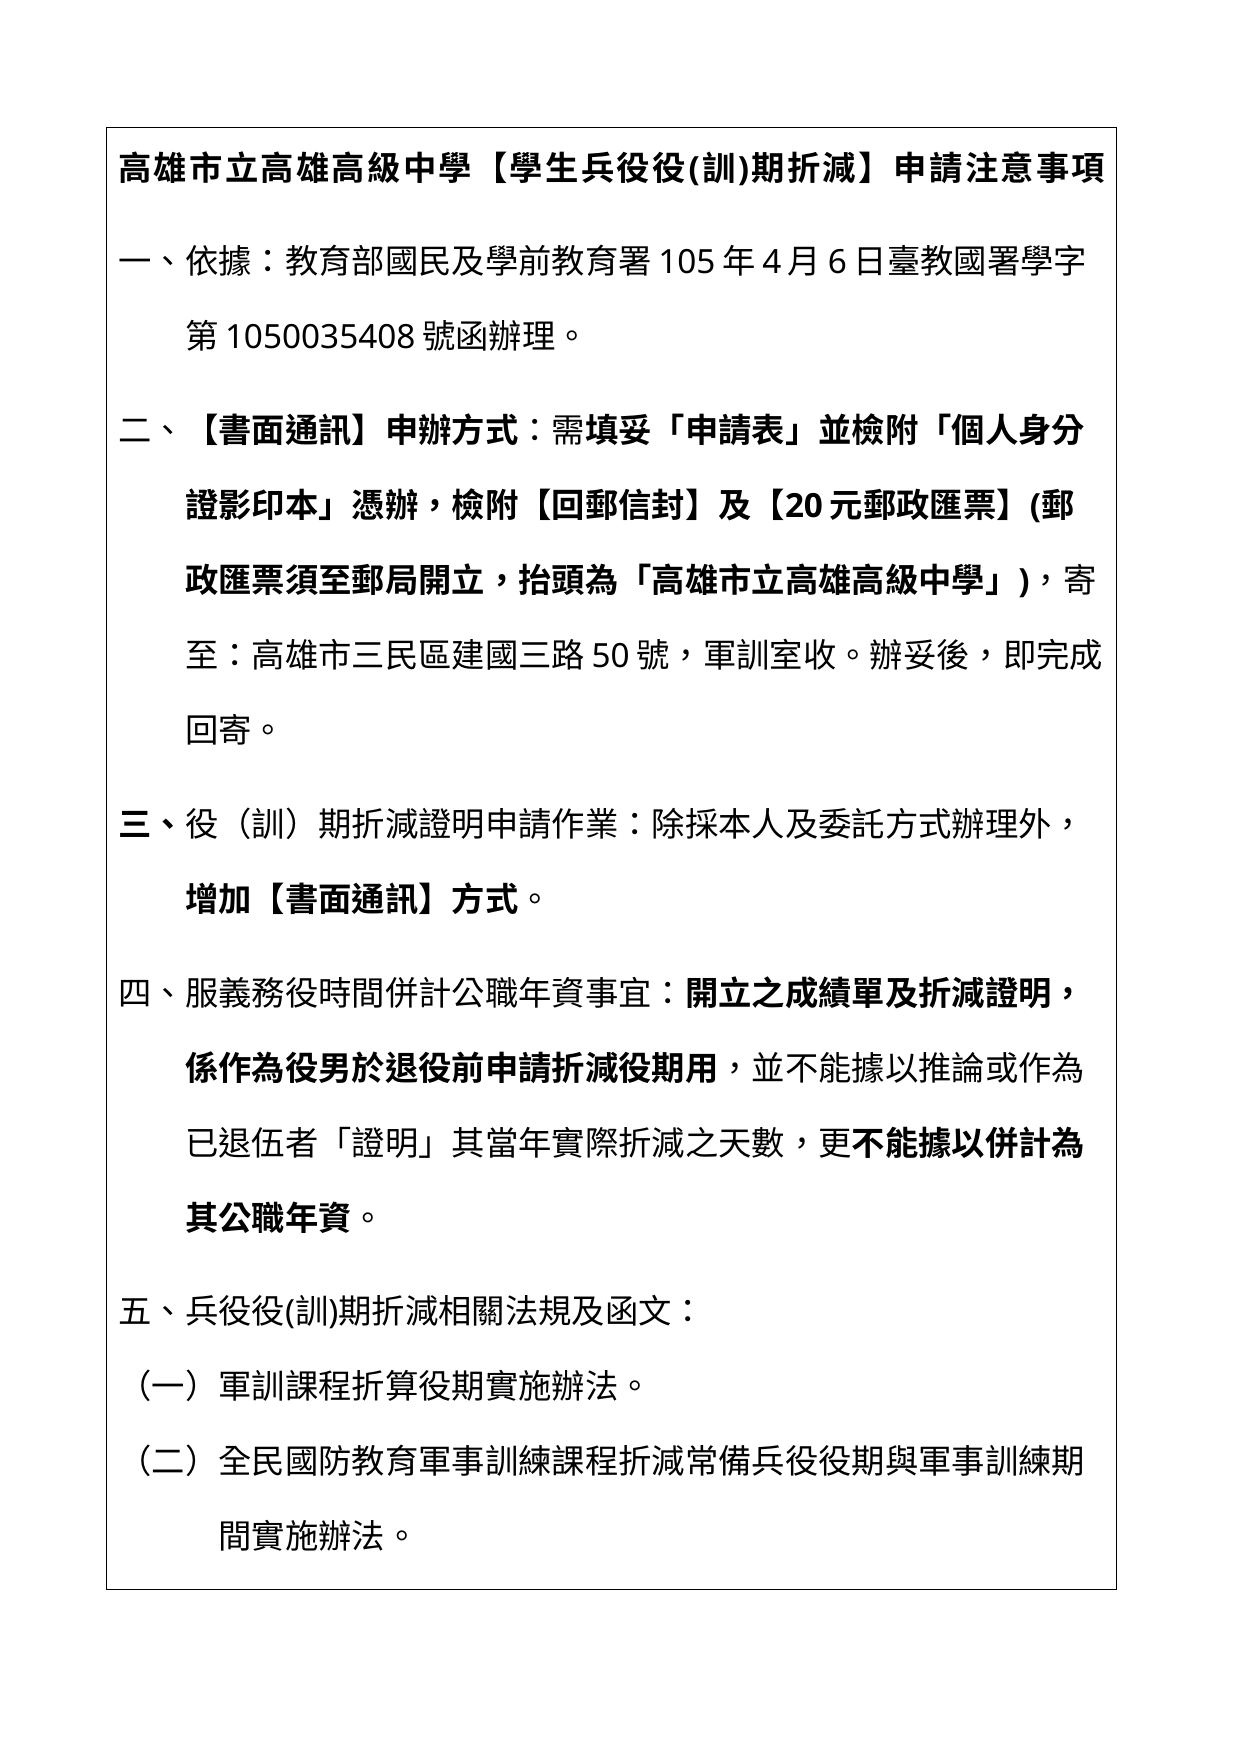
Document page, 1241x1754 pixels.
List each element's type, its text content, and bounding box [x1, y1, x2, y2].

table_header 高雄市立高雄高級中學【學生兵役役(訓)期折減】申請注意事項 一、依據：教育部國民及學前教育署105年4月6日臺教國署學字第1050035408號函辦理。 二、【書面通訊】申辦方式：需填妥「申請表」並檢附「個人身分證影印本」憑辦，檢附【回郵信封】及【20元郵政匯票】(郵政匯票須至郵局開立，抬頭為「高雄市立高雄高級中學」)，寄至：高雄市三民區建國三路50號，軍訓室收。辦妥後，即完成回寄。 三、役（訓）期折減證明申請作業：除採本人及委託方式辦理外，增加【書面通訊】方式。 四、服義務役時間併計公職年資事宜：開立之成績單及折減證明，係作為役男於退役前申請折減役期用，並不能據以推論或作為已退伍者「證明」其當年實際折減之天數，更不能據以併計為其公職年資。 五、兵役役(訓)期折減相關法規及函文： （一）軍訓課程折算役期實施辦法。 （二）全民國防教育軍事訓練課程折減常備兵役役期與軍事訓練期間實施辦法。 [107, 128, 1116, 1589]
